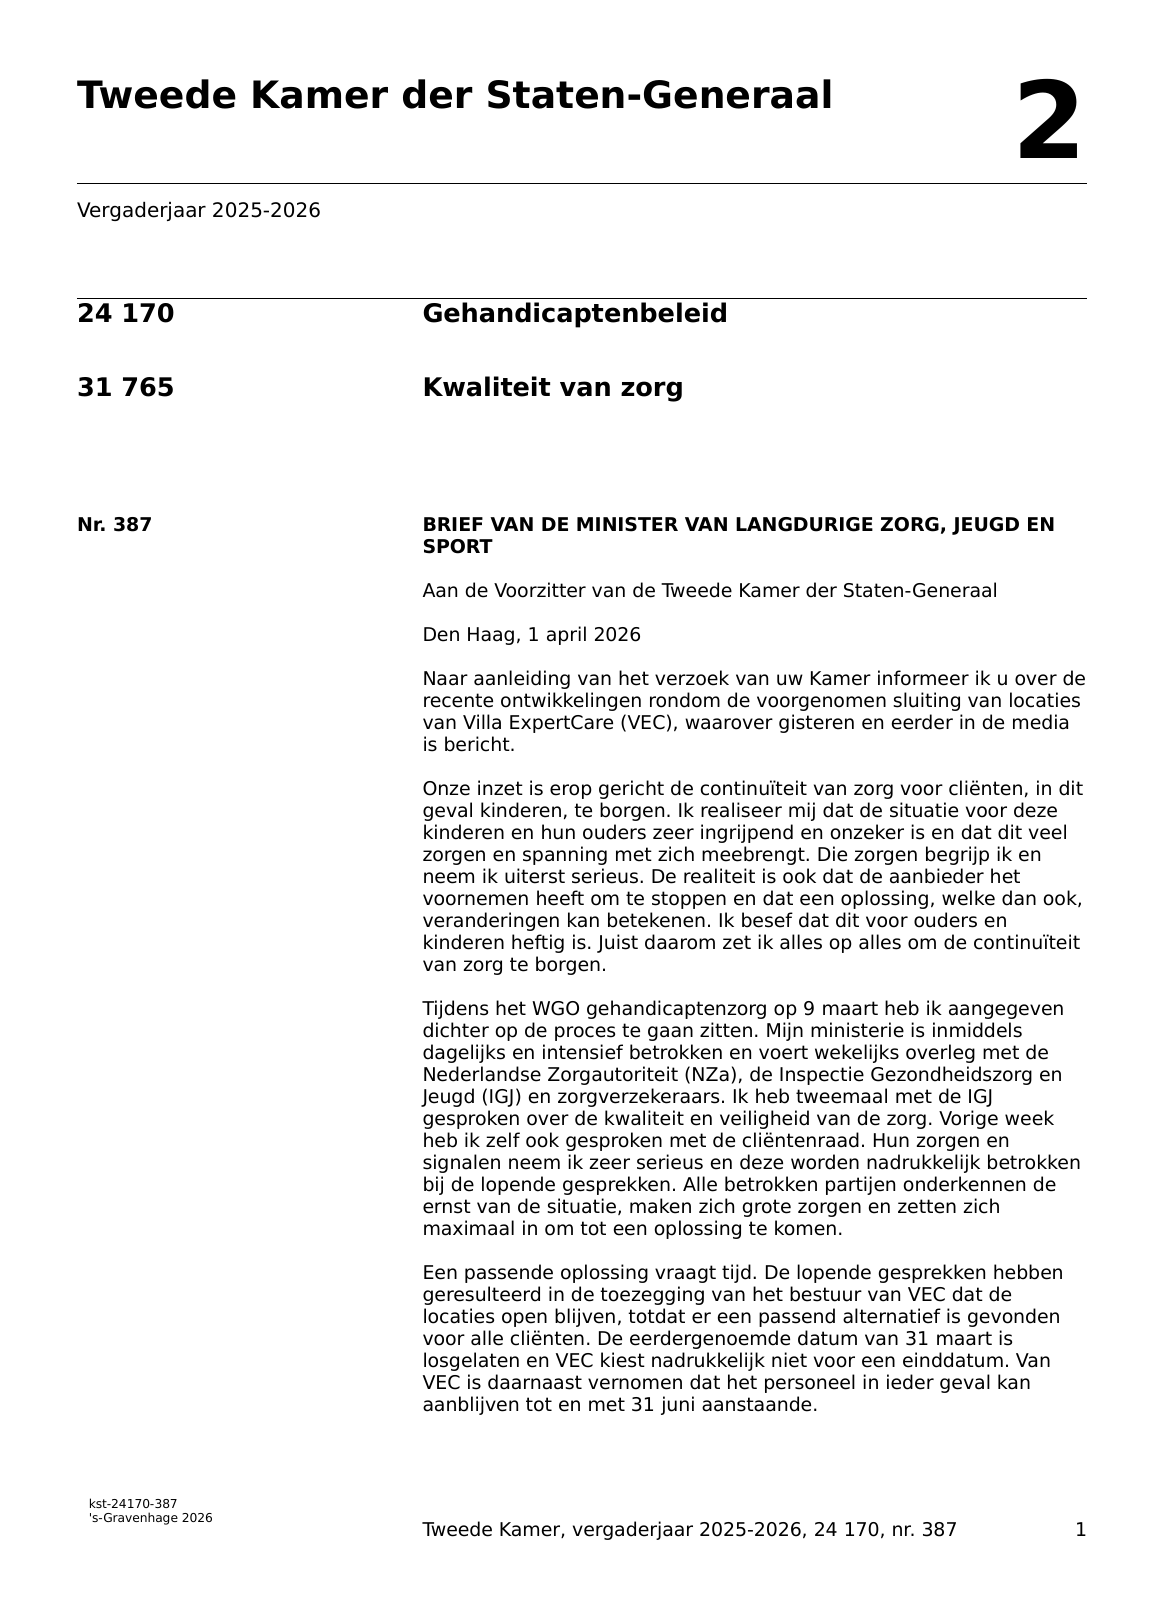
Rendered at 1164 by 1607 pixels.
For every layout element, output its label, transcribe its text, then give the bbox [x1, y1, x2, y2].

subtitle 31 765 Kwaliteit van zorg [77, 373, 1087, 403]
text Aan de Voorzitter van de Tweede Kamer der Staten-Generaal [422, 580, 1087, 602]
text 's-Gravenhage 2026 [88, 1511, 323, 1525]
table_cell Vergaderjaar 2025-2026 [77, 184, 1087, 298]
text Een passende oplossing vraagt tijd. De lopende gesprekken hebben geresulteerd in de toezegging van het bestuur van VEC dat de locaties open blijven, totdat er een passend alternatief is gevonden voor alle cliënten. De eerdergenoemde datum van 31 maart is losgelaten en VEC kiest nadrukkelijk niet voor een einddatum. Van VEC is daarnaast vernomen dat het personeel in ieder geval kan aanblijven tot en met 31 juni aanstaande. [422, 1262, 1087, 1416]
table_header 2 [886, 59, 1087, 183]
text kst-24170-387 [88, 1497, 323, 1511]
text Onze inzet is erop gericht de continuïteit van zorg voor cliënten, in dit geval kinderen, te borgen. Ik realiseer mij dat de situatie voor deze kinderen en hun ouders zeer ingrijpend en onzeker is en dat dit veel zorgen en spanning met zich meebrengt. Die zorgen begrijp ik en neem ik uiterst serieus. De realiteit is ook dat de aanbieder het voornemen heeft om te stoppen en dat een oplossing, welke dan ook, veranderingen kan betekenen. Ik besef dat dit voor ouders en kinderen heftig is. Juist daarom zet ik alles op alles om de continuïteit van zorg te borgen. [422, 778, 1087, 976]
subtitle 24 170 Gehandicaptenbeleid [77, 299, 1087, 329]
text Naar aanleiding van het verzoek van uw Kamer informeer ik u over de recente ontwikkelingen rondom de voorgenomen sluiting van locaties van Villa ExpertCare (VEC), waarover gisteren en eerder in de media is bericht. [422, 668, 1087, 756]
text Tijdens het WGO gehandicaptenzorg op 9 maart heb ik aangegeven dichter op de proces te gaan zitten. Mijn ministerie is inmiddels dagelijks en intensief betrokken en voert wekelijks overleg met de Nederlandse Zorgautoriteit (NZa), de Inspectie Gezondheidszorg en Jeugd (IGJ) en zorgverzekeraars. Ik heb tweemaal met de IGJ gesproken over de kwaliteit en veiligheid van de zorg. Vorige week heb ik zelf ook gesproken met de cliëntenraad. Hun zorgen en signalen neem ik zeer serieus en deze worden nadrukkelijk betrokken bij de lopende gesprekken. Alle betrokken partijen onderkennen de ernst van de situatie, maken zich grote zorgen en zetten zich maximaal in om tot een oplossing te komen. [422, 998, 1087, 1240]
table_header Tweede Kamer der Staten-Generaal [77, 59, 886, 183]
text Den Haag, 1 april 2026 [422, 624, 1087, 646]
subtitle Nr. 387 BRIEF VAN DE MINISTER VAN LANGDURIGE ZORG, JEUGD EN SPORT [77, 514, 1087, 558]
